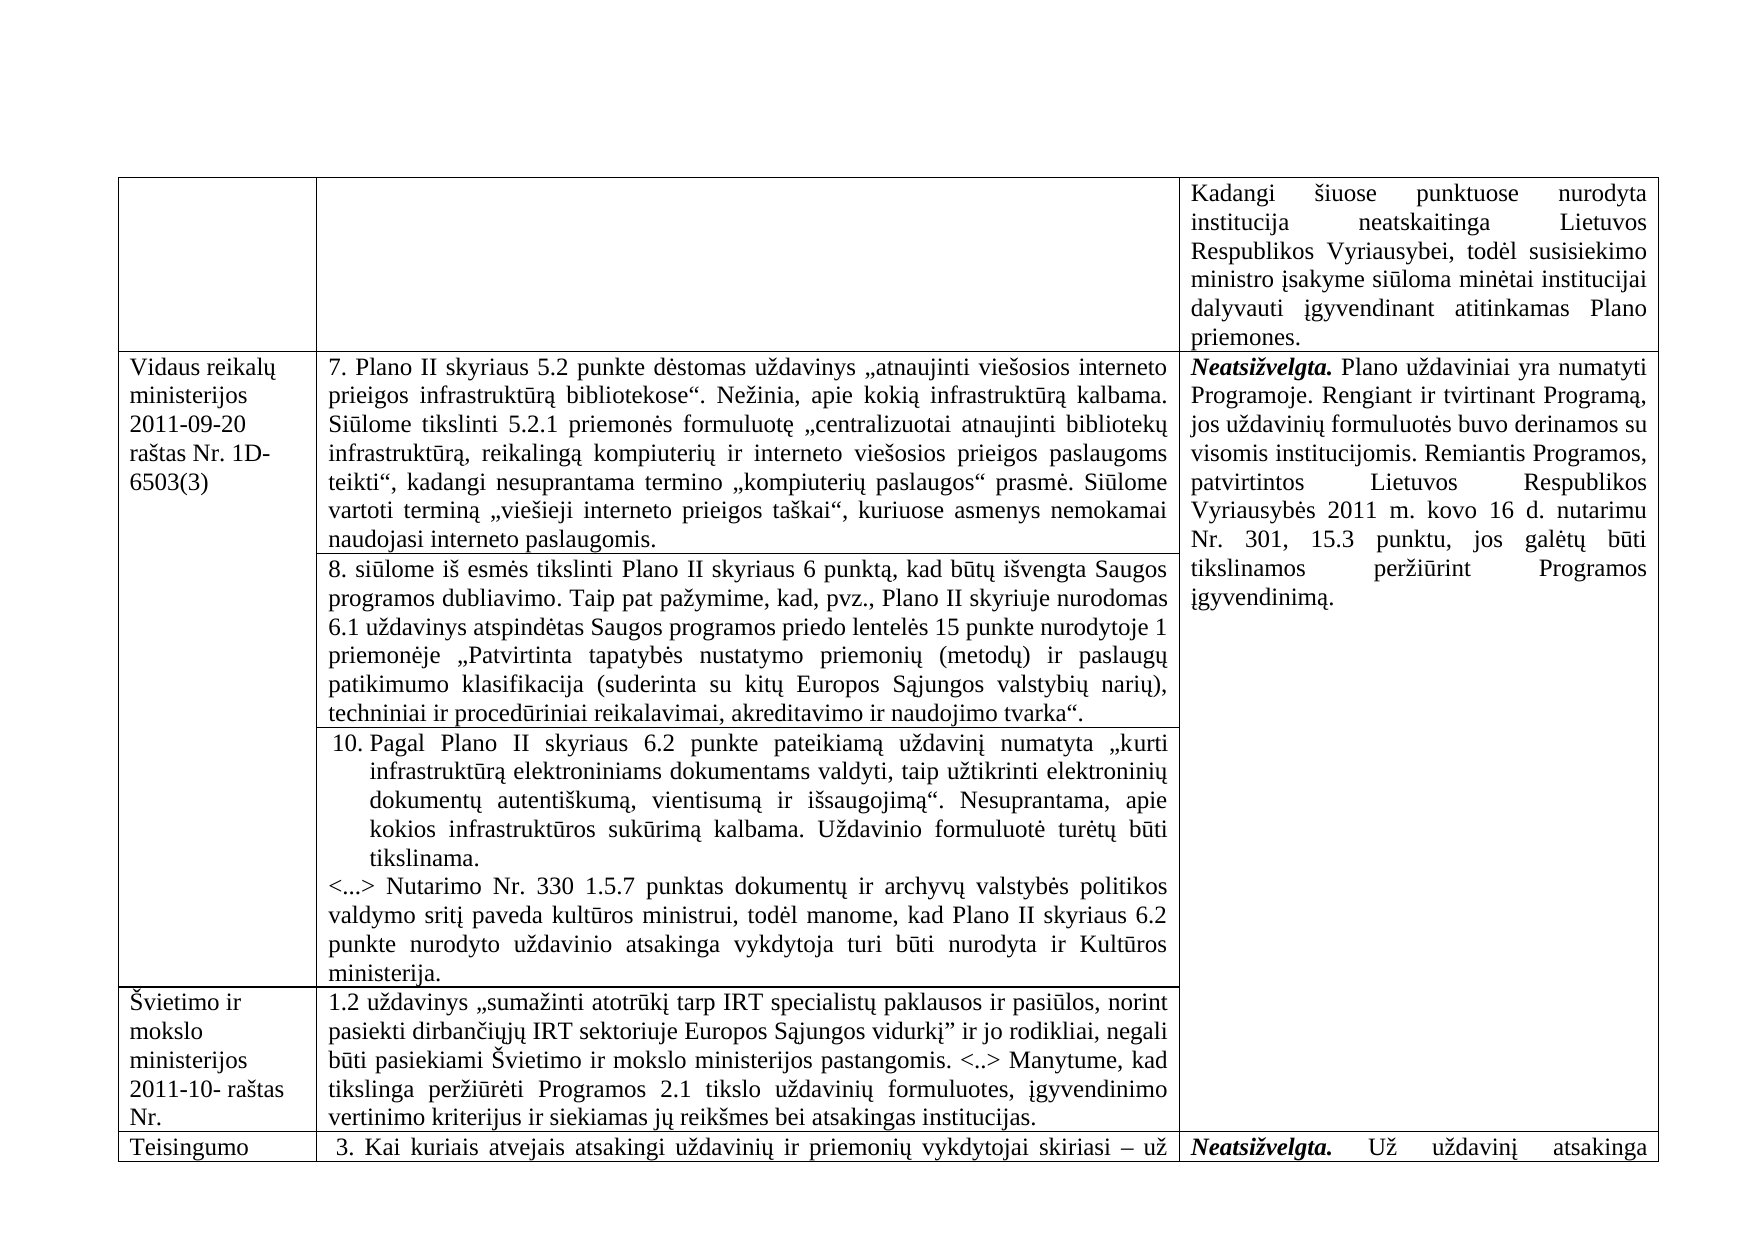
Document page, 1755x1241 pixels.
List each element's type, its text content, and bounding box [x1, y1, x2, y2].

table_cell Kadangi šiuose punktuose nurodyta institucija neatskaitinga Lietuvos Respublikos Vyriausybei, todėl susisiekimo ministro įsakyme siūloma minėtai institucijai dalyvauti įgyvendinant atitinkamas Plano priemones. [1180, 178, 1658, 351]
table_cell 7. Plano II skyriaus 5.2 punkte dėstomas uždavinys „atnaujinti viešosios interneto prieigos infrastruktūrą bibliotekose“. Nežinia, apie kokią infrastruktūrą kalbama. Siūlome tikslinti 5.2.1 priemonės formuluotę „centralizuotai atnaujinti bibliotekų infrastruktūrą, reikalingą kompiuterių ir interneto viešosios prieigos paslaugoms teikti“, kadangi nesuprantama termino „kompiuterių paslaugos“ prasmė. Siūlome vartoti terminą „viešieji interneto prieigos taškai“, kuriuose asmenys nemokamai naudojasi interneto paslaugomis. [317, 352, 1179, 553]
table_cell Teisingumo [119, 1132, 316, 1161]
table_cell Švietimo ir mokslo ministerijos 2011-10- raštas Nr. [119, 988, 316, 1131]
table_cell Neatsižvelgta. Už uždavinį atsakinga [1180, 1132, 1658, 1161]
table_cell Pagal Plano II skyriaus 6.2 punkte pateikiamą uždavinį numatyta „kurti infrastruktūrą elektroniniams dokumentams valdyti, taip užtikrinti elektroninių dokumentų autentiškumą, vientisumą ir išsaugojimą“. Nesuprantama, apie kokios infrastruktūros sukūrimą kalbama. Uždavinio formuluotė turėtų būti tikslinama. <...> Nutarimo Nr. 330 1.5.7 punktas dokumentų ir archyvų valstybės politikos valdymo sritį paveda kultūros ministrui, todėl manome, kad Plano II skyriaus 6.2 punkte nurodyto uždavinio atsakinga vykdytoja turi būti nurodyta ir Kultūros ministerija. [317, 728, 1179, 986]
table_cell [119, 178, 316, 351]
table_cell 8. siūlome iš esmės tikslinti Plano II skyriaus 6 punktą, kad būtų išvengta Saugos programos dubliavimo. Taip pat pažymime, kad, pvz., Plano II skyriuje nurodomas 6.1 uždavinys atspindėtas Saugos programos priedo lentelės 15 punkte nurodytoje 1 priemonėje „Patvirtinta tapatybės nustatymo priemonių (metodų) ir paslaugų patikimumo klasifikacija (suderinta su kitų Europos Sąjungos valstybių narių), techniniai ir procedūriniai reikalavimai, akreditavimo ir naudojimo tvarka“. [317, 554, 1179, 727]
table_cell Vidaus reikalų ministerijos 2011-09-20 raštas Nr. 1D-6503(3) [119, 352, 316, 986]
table_cell 3. Kai kuriais atvejais atsakingi uždavinių ir priemonių vykdytojai skiriasi – už [317, 1132, 1179, 1161]
table_cell 1.2 uždavinys „sumažinti atotrūkį tarp IRT specialistų paklausos ir pasiūlos, norint pasiekti dirbančiųjų IRT sektoriuje Europos Sąjungos vidurkį” ir jo rodikliai, negali būti pasiekiami Švietimo ir mokslo ministerijos pastangomis. <..> Manytume, kad tikslinga peržiūrėti Programos 2.1 tikslo uždavinių formuluotes, įgyvendinimo vertinimo kriterijus ir siekiamas jų reikšmes bei atsakingas institucijas. [317, 988, 1179, 1131]
table_cell Neatsižvelgta. Plano uždaviniai yra numatyti Programoje. Rengiant ir tvirtinant Programą, jos uždavinių formuluotės buvo derinamos su visomis institucijomis. Remiantis Programos, patvirtintos Lietuvos Respublikos Vyriausybės 2011 m. kovo 16 d. nutarimu Nr. 301, 15.3 punktu, jos galėtų būti tikslinamos peržiūrint Programos įgyvendinimą. [1180, 352, 1658, 1131]
table_cell [317, 178, 1179, 351]
